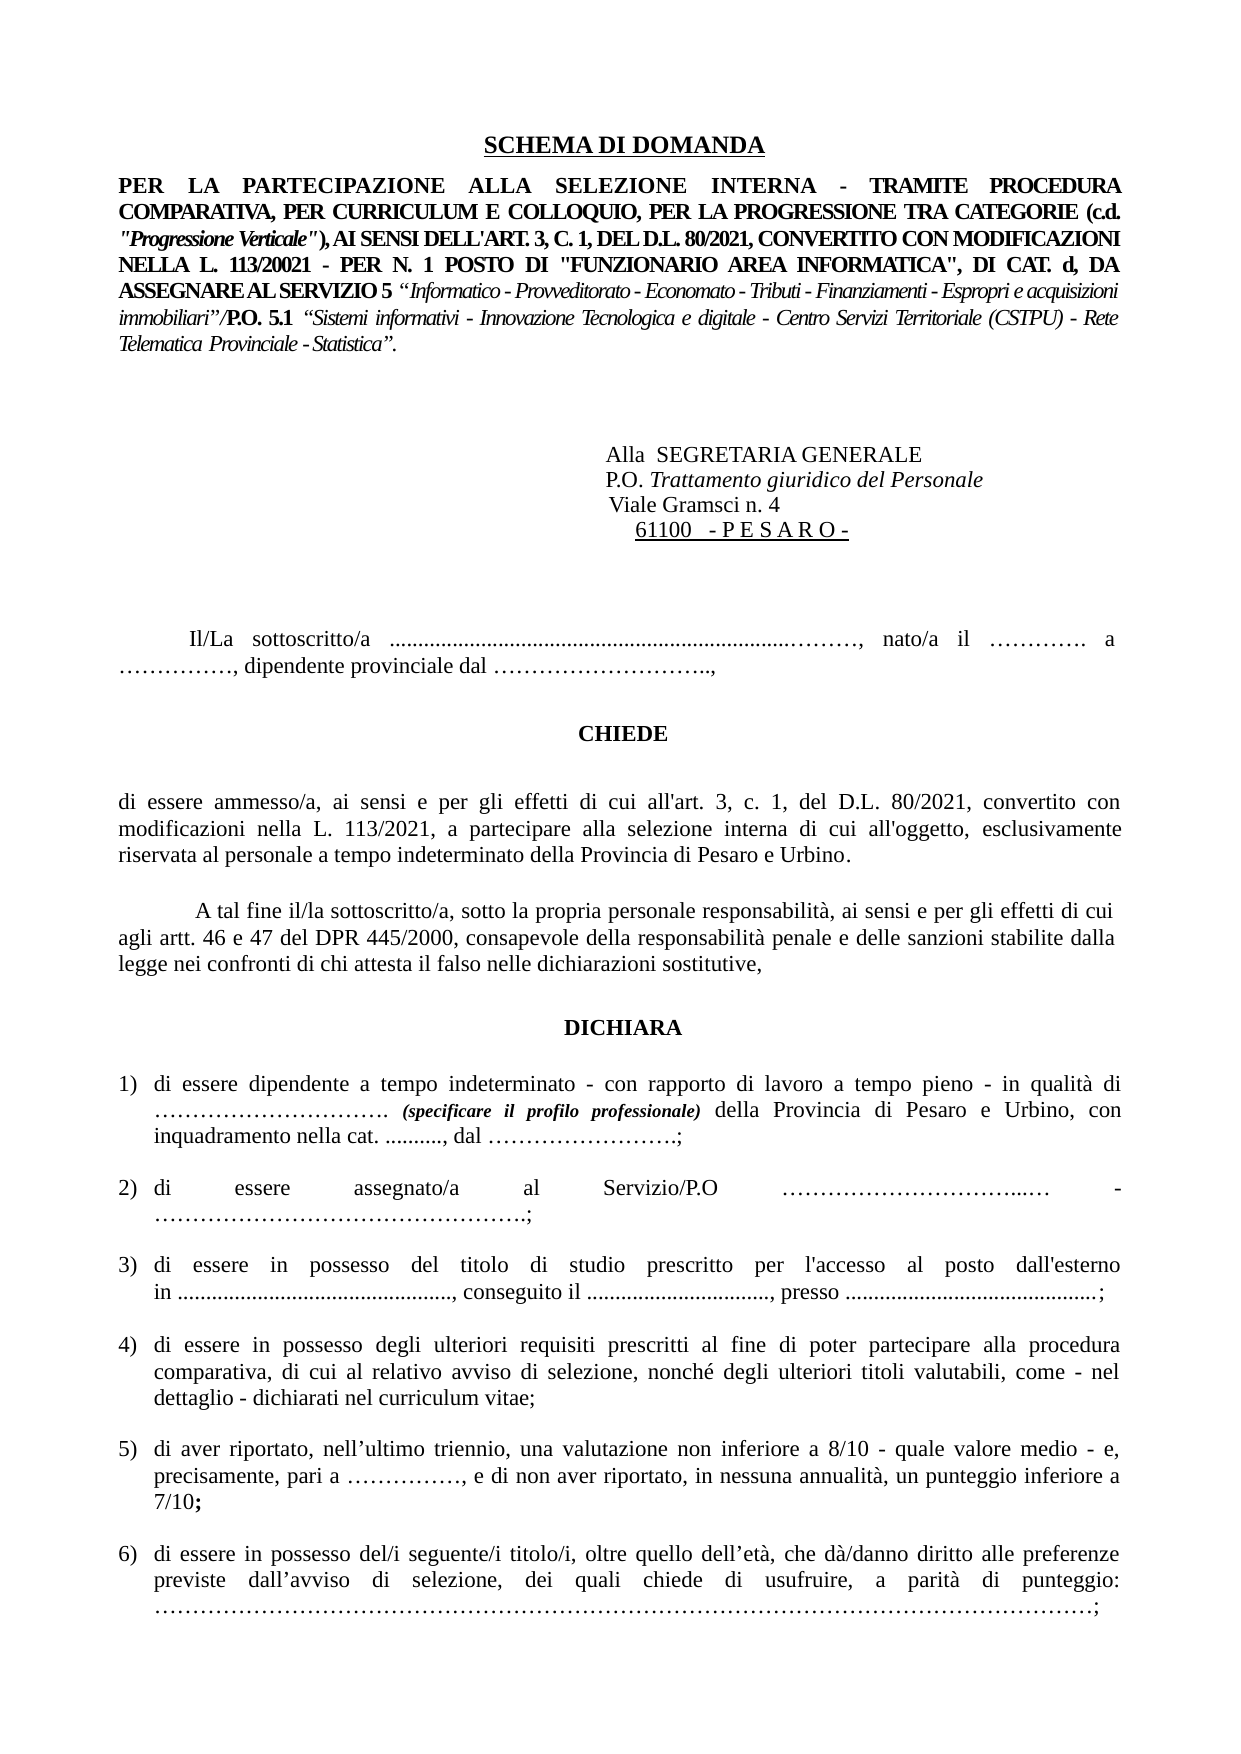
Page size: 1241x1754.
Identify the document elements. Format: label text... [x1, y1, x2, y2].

text SCHEMA DI DOMANDA [118, 131, 1131, 159]
text Viale Gramsci n. 4 [118, 493, 1152, 518]
text di essere ammesso/a, ai sensi e per gli effetti di cui all'art. 3, c. 1, del D.L. 80/2021, convertito con modificazioni nella L. 113/2021, a partecipare alla selezione interna di cui all'oggetto, esclusivamente riservata al personale a tempo indeterminato della Provincia di Pesaro e Urbino. [118, 788, 1122, 867]
text CHIEDE [118, 720, 1128, 747]
text P.O. Trattamento giuridico del Personale [605, 468, 1152, 493]
text 5) di aver riportato, nell’ultimo triennio, una valutazione non inferiore a 8/10 - quale valore medio - e, precisamente, pari a ……………, e di non aver riportato, in nessuna annualità, un punteggio inferiore a 7/10; [118, 1436, 1122, 1514]
text PER LA PARTECIPAZIONE ALLa SELEZIONE INTERNA - TRAMITE PROCEDURA COMPARATIVA, PER CURRICULUM E COLLOQUIO, PER LA PROGRESSIONE TRA CATEGORIE (c.d. "Progressione Verticale"), AI SENSI DELL'ART. 3, C. 1, DEL D.L. 80/2021, CONVERTITO CON MODIFICAZIONI NELLA L. 113/20021 - PER N. 1 POSTO DI "FUNZIONARIO AREA INFORMATICA", DI CAT. d, DA ASSEGNARE AL SERVIZIO 5 “Informatico - Provveditorato - Economato - Tributi - Finanziamenti - Espropri e acquisizioni immobiliari”/P.O. 5.1 “Sistemi informativi - Innovazione Tecnologica e digitale - Centro Servizi Territoriale (CSTPU) - Rete Telematica Provinciale - Statistica”. [118, 172, 1122, 356]
text 61100 - P E S A R O - [118, 518, 1152, 543]
text Alla SEGRETARIA GENERALE [605, 443, 1152, 468]
text 2) di essere assegnato/a al Servizio/P.O …………………………...… - ………………………………………….; [118, 1174, 1122, 1226]
text 6) di essere in possesso del/i seguente/i titolo/i, oltre quello dell’età, che dà/danno diritto alle preferenze previste dall’avviso di selezione, dei quali chiede di usufruire, a parità di punteggio: ……………………………………………………………………………………………………………; [118, 1539, 1122, 1619]
text 1) di essere dipendente a tempo indeterminato - con rapporto di lavoro a tempo pieno - in qualità di …………………………. (specificare il profilo professionale) della Provincia di Pesaro e Urbino, con inquadramento nella cat. .........., dal …………………….; [118, 1070, 1122, 1149]
text A tal fine il/la sottoscritto/a, sotto la propria personale responsabilità, ai sensi e per gli effetti di cui agli artt. 46 e 47 del DPR 445/2000, consapevole della responsabilità penale e delle sanzioni stabilite dalla legge nei confronti di chi attesta il falso nelle dichiarazioni sostitutive, [118, 898, 1116, 977]
text 3) di essere in possesso del titolo di studio prescritto per l'accesso al posto dall'esterno in ................................................, conseguito il ................................, presso ............................................; [118, 1251, 1122, 1304]
text Il/La sottoscritto/a ......................................................................………, nato/a il …………. a ……………, dipendente provinciale dal ……………………….., [118, 626, 1116, 678]
text 4) di essere in possesso degli ulteriori requisiti prescritti al fine di poter partecipare alla procedura comparativa, di cui al relativo avviso di selezione, nonché degli ulteriori titoli valutabili, come - nel dettaglio - dichiarati nel curriculum vitae; [118, 1329, 1122, 1411]
text DICHIARA [118, 1014, 1128, 1040]
